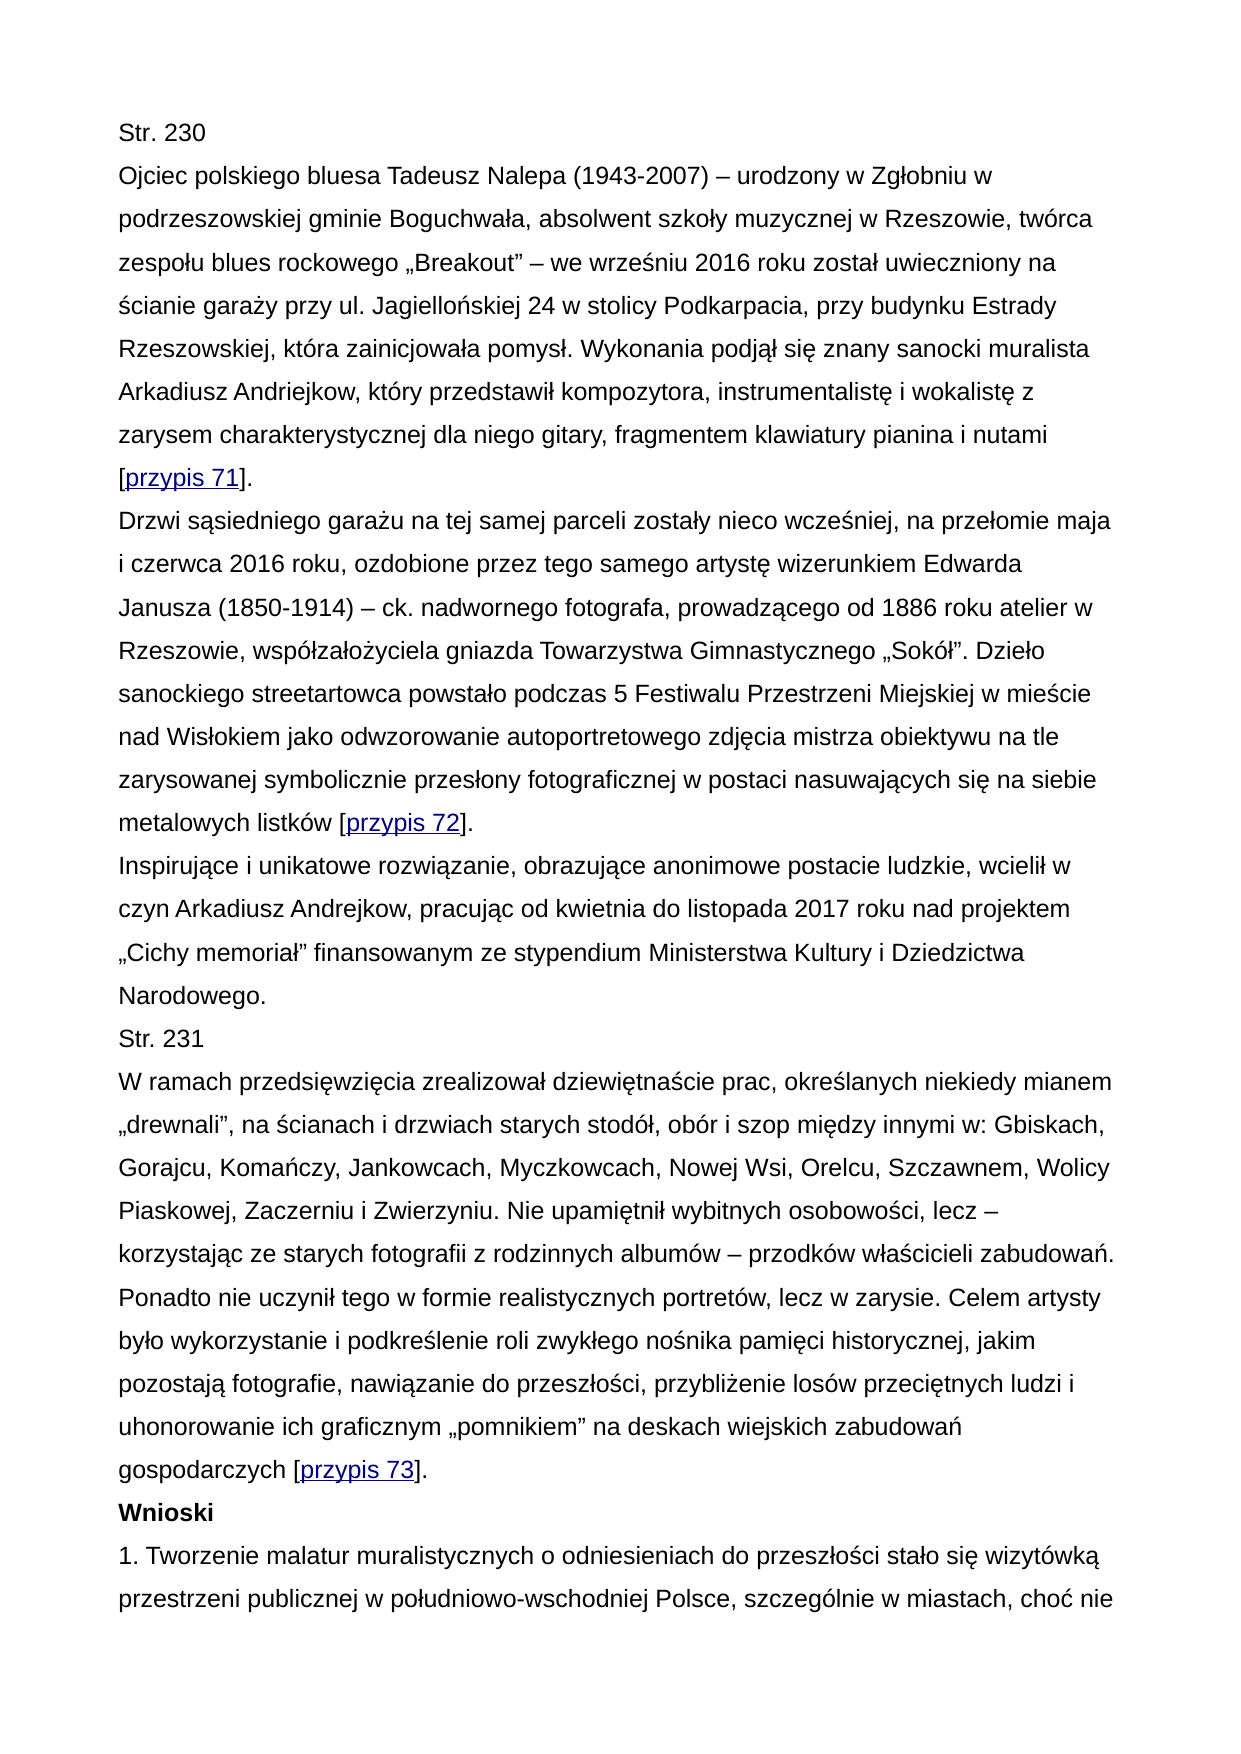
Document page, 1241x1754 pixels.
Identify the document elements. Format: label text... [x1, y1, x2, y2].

text 1. Tworzenie malatur muralistycznych o odniesieniach do przeszłości stało się wizytówką przestrzeni publicznej w południowo-wschodniej Polsce, szczególnie w miastach, choć nie [118, 1541, 1122, 1613]
text Str. 230 [118, 118, 1122, 147]
text Drzwi sąsiedniego garażu na tej samej parceli zostały nieco wcześniej, na przełomie maja i czerwca 2016 roku, ozdobione przez tego samego artystę wizerunkiem Edwarda Janusza (1850-1914) – ck. nadwornego fotografa, prowadzącego od 1886 roku atelier w Rzeszowie, współzałożyciela gniazda Towarzystwa Gimnastycznego „Sokół”. Dzieło sanockiego streetartowca powstało podczas 5 Festiwalu Przestrzeni Miejskiej w mieście nad Wisłokiem jako odwzorowanie autoportretowego zdjęcia mistrza obiektywu na tle zarysowanej symbolicznie przesłony fotograficznej w postaci nasuwających się na siebie metalowych listków [przypis 72]. [118, 506, 1122, 837]
subtitle Wnioski [118, 1498, 1122, 1527]
text Inspirujące i unikatowe rozwiązanie, obrazujące anonimowe postacie ludzkie, wcielił w czyn Arkadiusz Andrejkow, pracując od kwietnia do listopada 2017 roku nad projektem „Cichy memoriał” finansowanym ze stypendium Ministerstwa Kultury i Dziedzictwa Narodowego. [118, 851, 1122, 1009]
text Ojciec polskiego bluesa Tadeusz Nalepa (1943-2007) – urodzony w Zgłobniu w podrzeszowskiej gminie Boguchwała, absolwent szkoły muzycznej w Rzeszowie, twórca zespołu blues rockowego „Breakout” – we wrześniu 2016 roku został uwieczniony na ścianie garaży przy ul. Jagiellońskiej 24 w stolicy Podkarpacia, przy budynku Estrady Rzeszowskiej, która zainicjowała pomysł. Wykonania podjął się znany sanocki muralista Arkadiusz Andriejkow, który przedstawił kompozytora, instrumentalistę i wokalistę z zarysem charakterystycznej dla niego gitary, fragmentem klawiatury pianina i nutami [przypis 71]. [118, 161, 1122, 492]
text Str. 231 [118, 1024, 1122, 1052]
text W ramach przedsięwzięcia zrealizował dziewiętnaście prac, określanych niekiedy mianem „drewnali”, na ścianach i drzwiach starych stodół, obór i szop między innymi w: Gbiskach, Gorajcu, Komańczy, Jankowcach, Myczkowcach, Nowej Wsi, Orelcu, Szczawnem, Wolicy Piaskowej, Zaczerniu i Zwierzyniu. Nie upamiętnił wybitnych osobowości, lecz – korzystając ze starych fotografii z rodzinnych albumów – przodków właścicieli zabudowań. Ponadto nie uczynił tego w formie realistycznych portretów, lecz w zarysie. Celem artysty było wykorzystanie i podkreślenie roli zwykłego nośnika pamięci historycznej, jakim pozostają fotografie, nawiązanie do przeszłości, przybliżenie losów przeciętnych ludzi i uhonorowanie ich graficznym „pomnikiem” na deskach wiejskich zabudowań gospodarczych [przypis 73]. [118, 1067, 1122, 1484]
